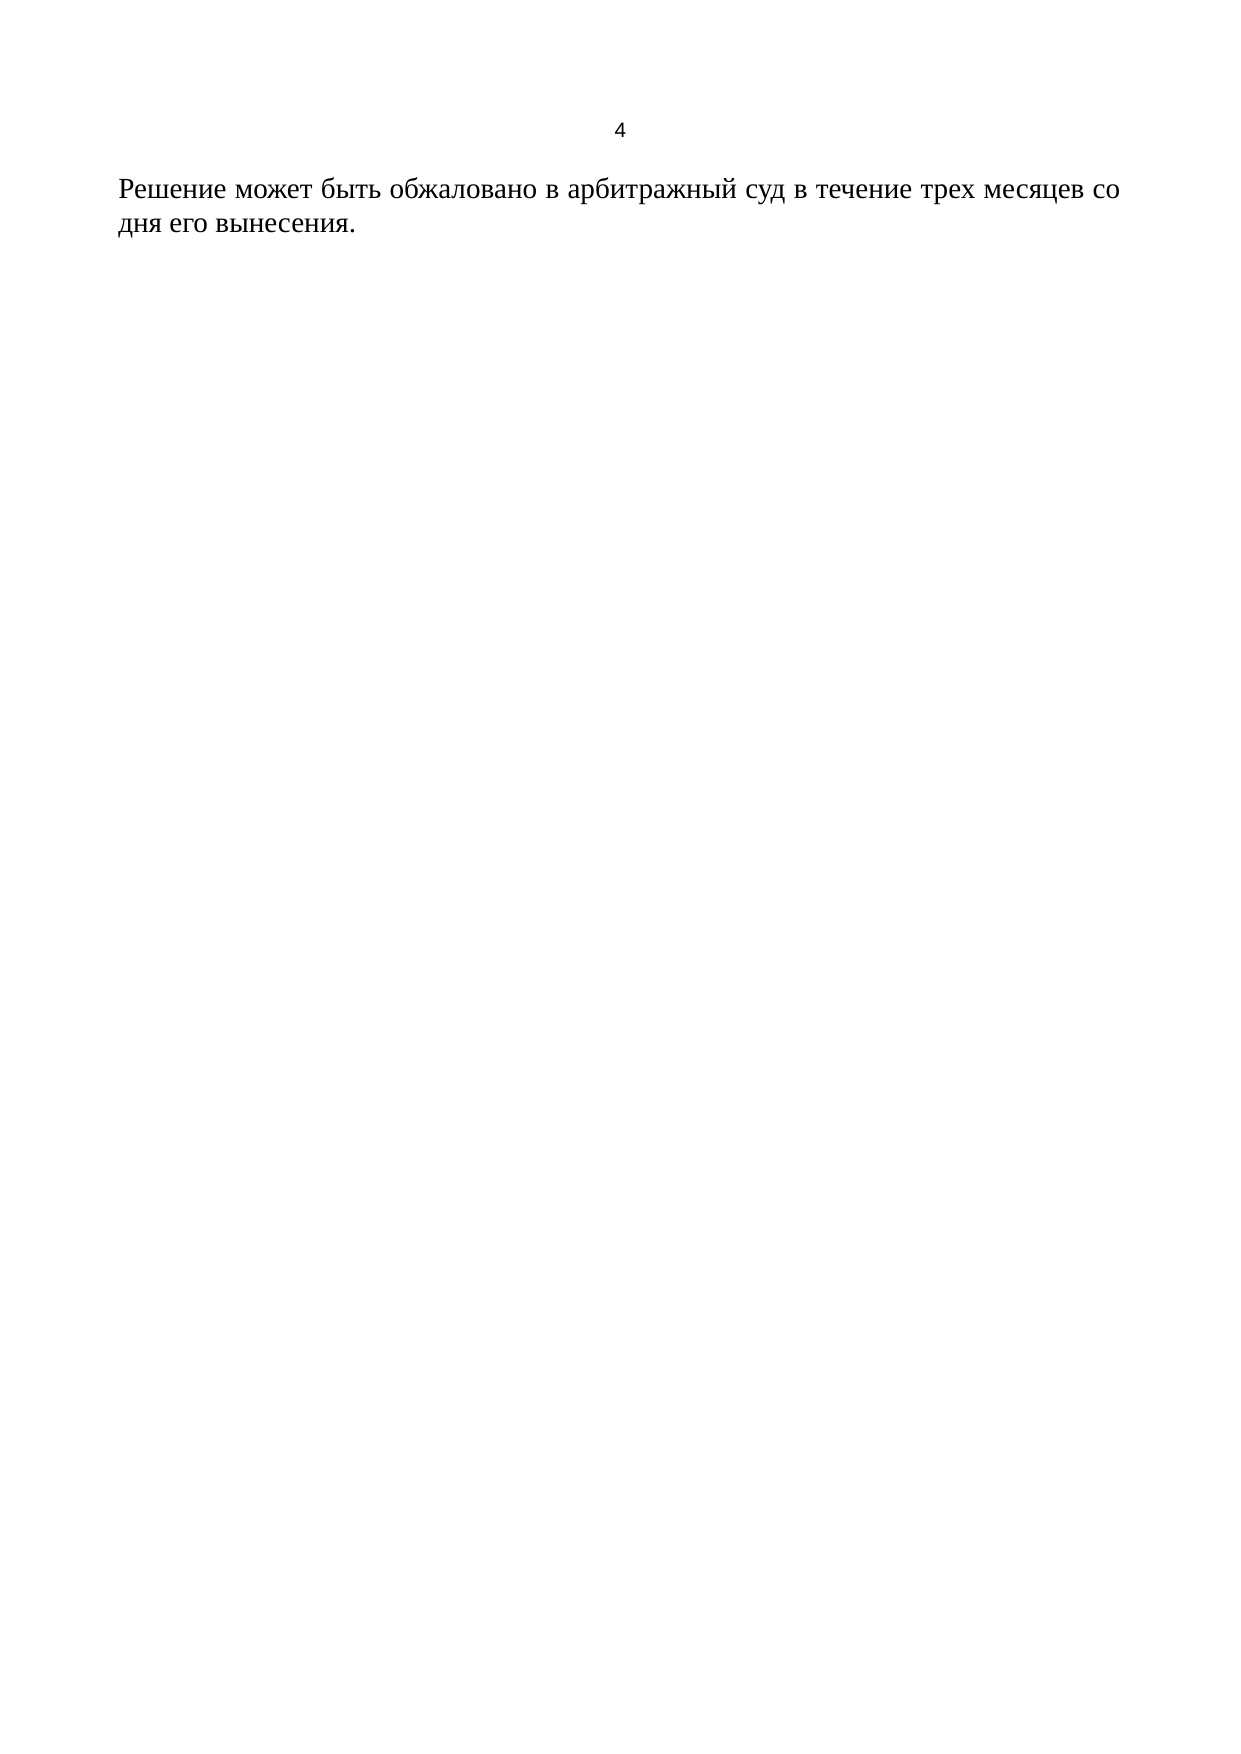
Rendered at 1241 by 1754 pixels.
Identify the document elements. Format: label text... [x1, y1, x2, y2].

text Решение может быть обжаловано в арбитражный суд в течение трех месяцев со дня его вынесения. [118, 172, 1122, 239]
